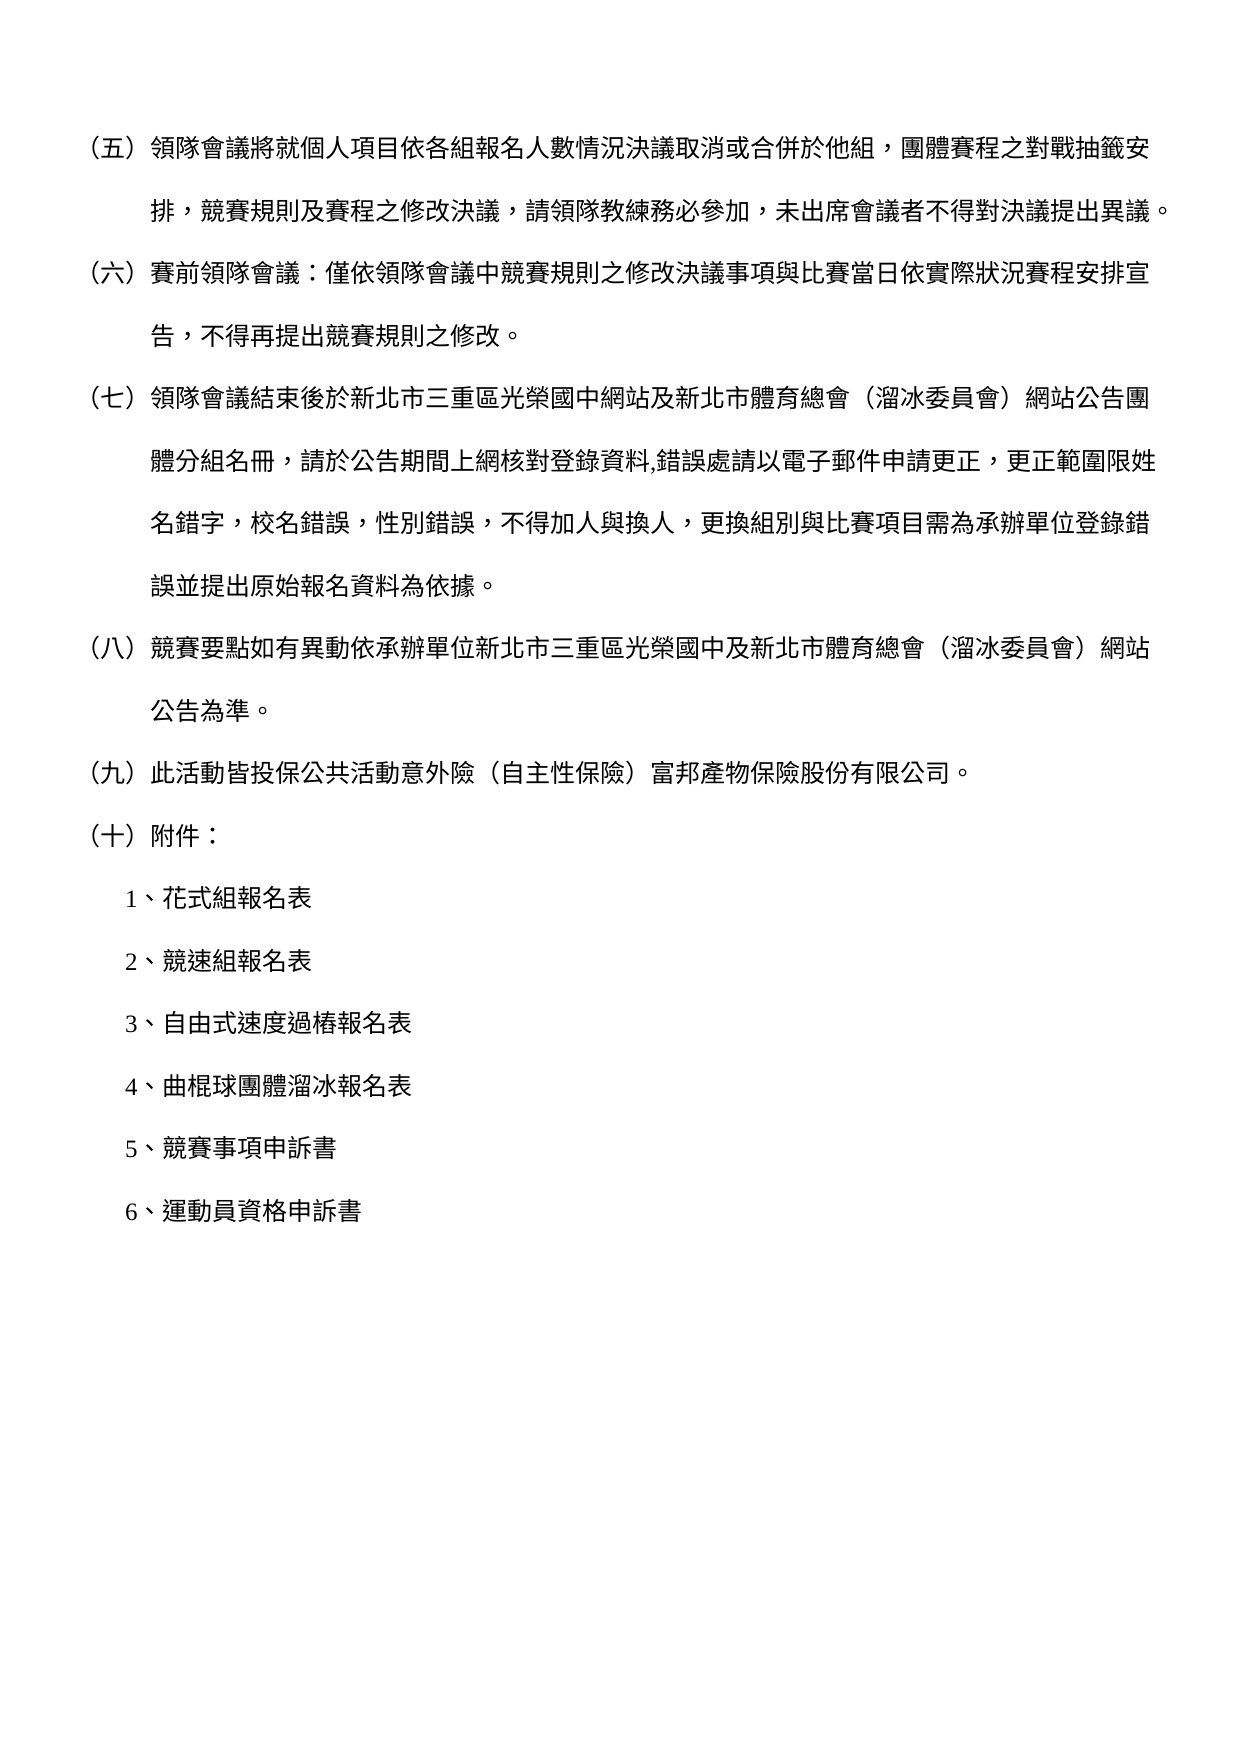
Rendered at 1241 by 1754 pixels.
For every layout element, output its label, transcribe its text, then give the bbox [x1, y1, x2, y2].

list 曲棍球團體溜冰報名表 [125, 1043, 1165, 1105]
list 運動員資格申訴書 [125, 1168, 1165, 1230]
list 競賽事項申訴書 [125, 1105, 1165, 1168]
list 領隊會議將就個人項目依各組報名人數情況決議取消或合併於他組，團體賽程之對戰抽籤安排，競賽規則及賽程之修改決議，請領隊教練務必參加，未出席會議者不得對決議提出異議。 [75, 105, 1165, 230]
list 領隊會議結束後於新北市三重區光榮國中網站及新北市體育總會（溜冰委員會）網站公告團體分組名冊，請於公告期間上網核對登錄資料,錯誤處請以電子郵件申請更正，更正範圍限姓名錯字，校名錯誤，性別錯誤，不得加人與換人，更換組別與比賽項目需為承辦單位登錄錯誤並提出原始報名資料為依據。 [75, 355, 1165, 605]
list 自由式速度過樁報名表 [125, 980, 1165, 1043]
list 賽前領隊會議：僅依領隊會議中競賽規則之修改決議事項與比賽當日依實際狀況賽程安排宣告，不得再提出競賽規則之修改。 [75, 230, 1165, 355]
list 附件： [75, 793, 1165, 855]
list 競速組報名表 [125, 918, 1165, 980]
list 花式組報名表 [125, 855, 1165, 918]
list 此活動皆投保公共活動意外險（自主性保險）富邦產物保險股份有限公司。 [75, 730, 1165, 793]
list 競賽要點如有異動依承辦單位新北市三重區光榮國中及新北市體育總會（溜冰委員會）網站公告為準。 [75, 605, 1165, 730]
